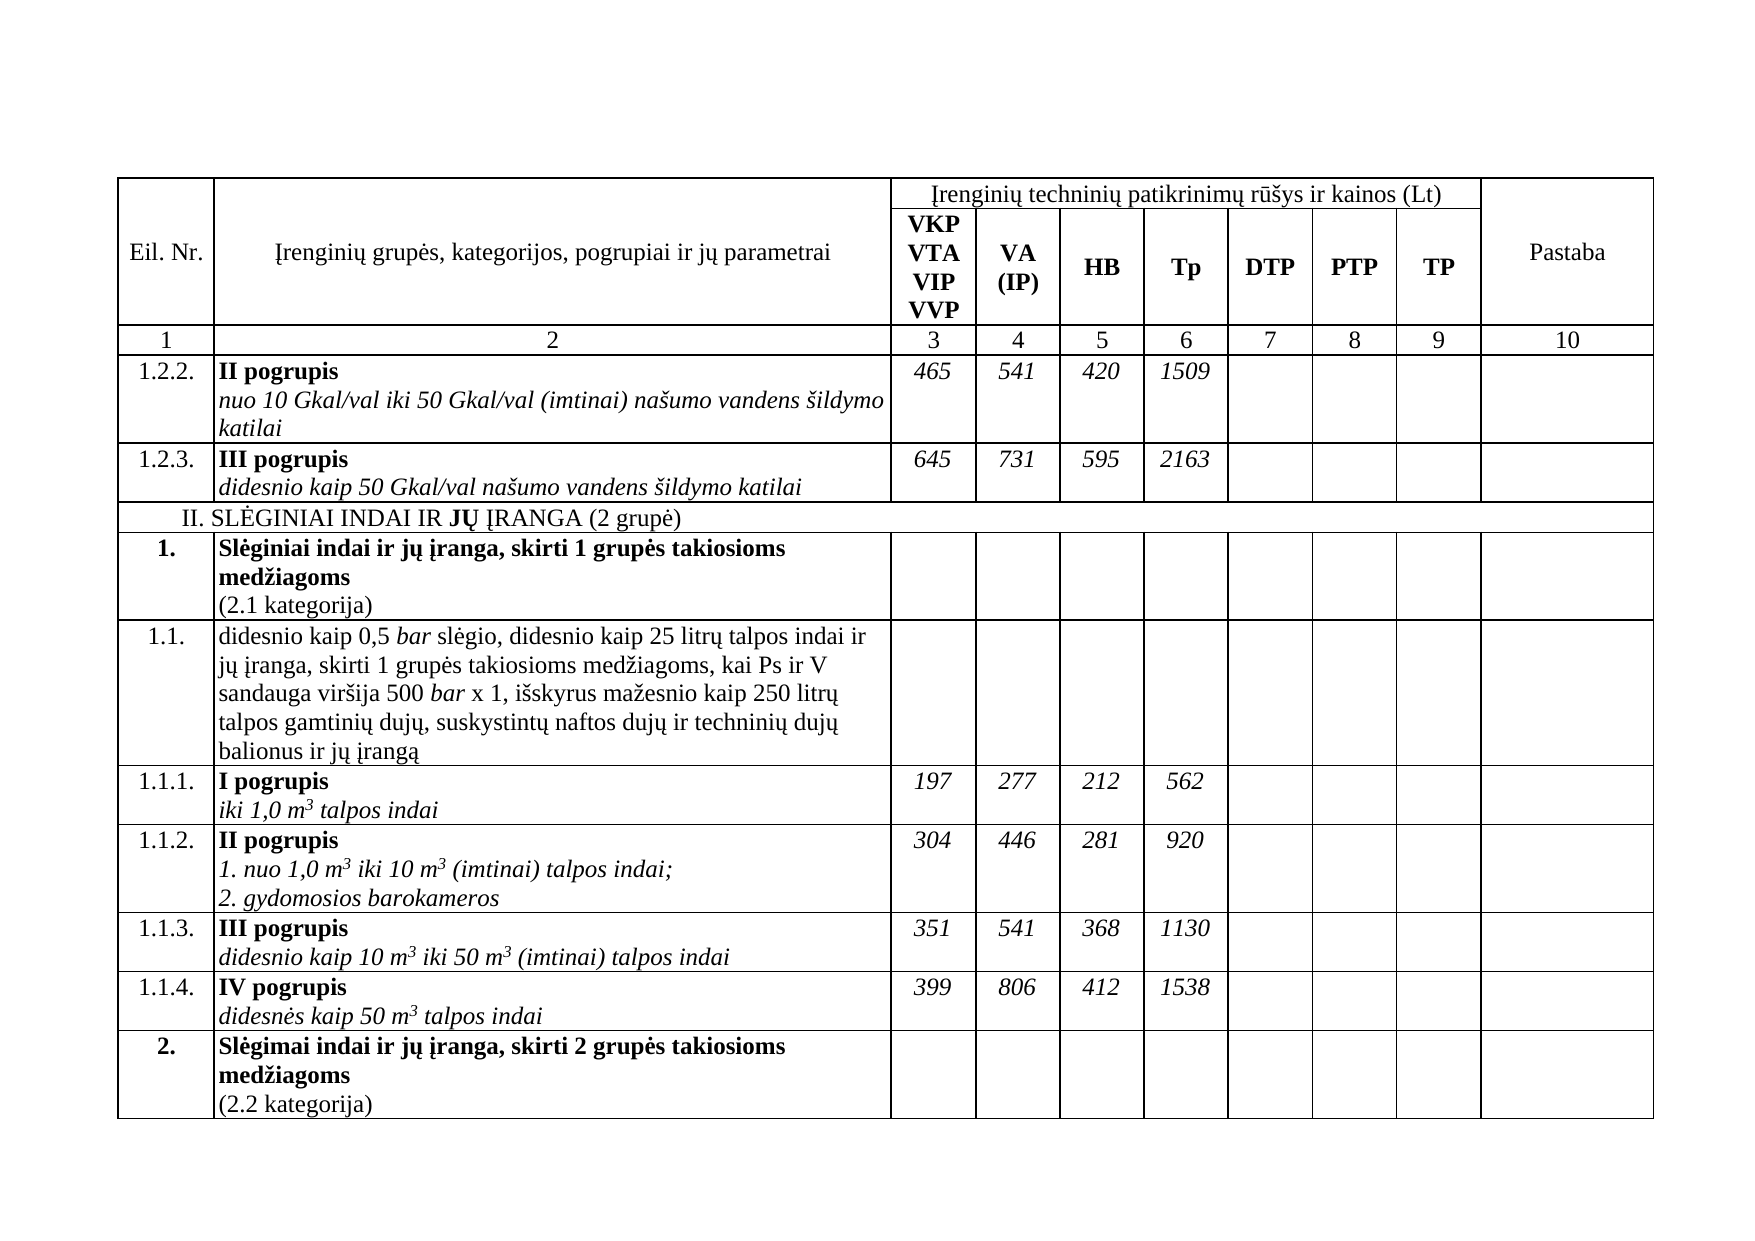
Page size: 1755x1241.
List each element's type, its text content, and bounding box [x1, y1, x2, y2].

table_cell [1482, 444, 1653, 501]
table_cell 1 [119, 326, 213, 354]
table_header Pastaba [1482, 179, 1653, 324]
table_cell [1313, 533, 1396, 619]
table_cell [977, 1031, 1059, 1117]
table_cell IV pogrupis didesnės kaip 50 m3 talpos indai [215, 972, 890, 1030]
table_cell [1061, 533, 1143, 619]
table_cell 731 [977, 444, 1059, 501]
table_cell 595 [1061, 444, 1143, 501]
table_header Eil. Nr. [119, 179, 213, 324]
table_cell [1482, 533, 1653, 619]
table_cell [1313, 356, 1396, 442]
table_cell 920 [1145, 825, 1227, 912]
table_cell 465 [892, 356, 975, 442]
table_cell [1313, 825, 1396, 912]
table_cell II. SLĖGINIAI INDAI IR JŲ ĮRANGA (2 grupė) [119, 503, 1653, 532]
table_cell [977, 533, 1059, 619]
table_cell 399 [892, 972, 975, 1030]
table_cell 1.1.2. [119, 825, 213, 912]
table_cell [1145, 533, 1227, 619]
table_cell [1482, 766, 1653, 824]
table_cell [1229, 1031, 1312, 1117]
table_header Įrenginių grupės, kategorijos, pogrupiai ir jų parametrai [215, 179, 890, 324]
table_cell 1.1.1. [119, 766, 213, 824]
table_cell 277 [977, 766, 1059, 824]
table_cell [1482, 825, 1653, 912]
table_cell [892, 1031, 975, 1117]
table_cell 368 [1061, 913, 1143, 971]
table_cell Slėginiai indai ir jų įranga, skirti 1 grupės takiosioms medžiagoms (2.1 kategorija) [215, 533, 890, 619]
table_cell [1397, 766, 1480, 824]
table_cell 281 [1061, 825, 1143, 912]
table_cell 1.1.3. [119, 913, 213, 971]
table_header Įrenginių techninių patikrinimų rūšys ir kainos (Lt) [892, 179, 1480, 207]
table_cell 541 [977, 913, 1059, 971]
table_cell 1130 [1145, 913, 1227, 971]
table_cell 5 [1061, 326, 1143, 354]
table_cell 2163 [1145, 444, 1227, 501]
table_cell 541 [977, 356, 1059, 442]
table_cell [1229, 356, 1312, 442]
table_cell [1061, 621, 1143, 765]
table_cell 420 [1061, 356, 1143, 442]
table_cell [1397, 913, 1480, 971]
table_cell 7 [1229, 326, 1312, 354]
table_cell 304 [892, 825, 975, 912]
table_cell 8 [1313, 326, 1396, 354]
table_cell [1397, 444, 1480, 501]
table_cell III pogrupis didesnio kaip 50 Gkal/val našumo vandens šildymo katilai [215, 444, 890, 501]
table_cell [1397, 1031, 1480, 1117]
table_cell II pogrupis nuo 10 Gkal/val iki 50 Gkal/val (imtinai) našumo vandens šildymo katilai [215, 356, 890, 442]
table_cell [1397, 356, 1480, 442]
table_cell Slėgimai indai ir jų įranga, skirti 2 grupės takiosioms medžiagoms (2.2 kategorija) [215, 1031, 890, 1117]
table_cell [1397, 825, 1480, 912]
table_cell I pogrupis iki 1,0 m3 talpos indai [215, 766, 890, 824]
table_cell [1229, 621, 1312, 765]
table_cell [1313, 972, 1396, 1030]
table_cell DTP [1229, 209, 1312, 324]
table_cell Tp [1145, 209, 1227, 324]
table_cell 562 [1145, 766, 1227, 824]
table_cell 412 [1061, 972, 1143, 1030]
table_cell VA (IP) [977, 209, 1059, 324]
table_cell 4 [977, 326, 1059, 354]
table_cell [1229, 766, 1312, 824]
table_cell [1397, 533, 1480, 619]
table_cell [1313, 913, 1396, 971]
table_cell 1.1. [119, 621, 213, 765]
table_cell [1061, 1031, 1143, 1117]
table_cell 1509 [1145, 356, 1227, 442]
table_cell 1.2.3. [119, 444, 213, 501]
table_cell [1313, 444, 1396, 501]
table_cell [892, 533, 975, 619]
table_cell 806 [977, 972, 1059, 1030]
table_cell 197 [892, 766, 975, 824]
table_cell [1229, 913, 1312, 971]
table_cell [1229, 825, 1312, 912]
table_cell 351 [892, 913, 975, 971]
table_cell 1. [119, 533, 213, 619]
table_cell [1229, 444, 1312, 501]
table_cell [1482, 913, 1653, 971]
table_cell [977, 621, 1059, 765]
table_cell 10 [1482, 326, 1653, 354]
table_cell HB [1061, 209, 1143, 324]
table_cell [1229, 972, 1312, 1030]
table_cell [1482, 356, 1653, 442]
table_cell 446 [977, 825, 1059, 912]
table_cell [1313, 766, 1396, 824]
table_cell 1.2.2. [119, 356, 213, 442]
table_cell 3 [892, 326, 975, 354]
table_cell 9 [1397, 326, 1480, 354]
table_cell II pogrupis 1. nuo 1,0 m3 iki 10 m3 (imtinai) talpos indai; 2. gydomosios barokameros [215, 825, 890, 912]
table_cell [1145, 621, 1227, 765]
table_cell [892, 621, 975, 765]
table_cell III pogrupis didesnio kaip 10 m3 iki 50 m3 (imtinai) talpos indai [215, 913, 890, 971]
table_cell 2. [119, 1031, 213, 1117]
table_cell [1145, 1031, 1227, 1117]
table_cell [1313, 1031, 1396, 1117]
table_cell PTP [1313, 209, 1396, 324]
table_cell didesnio kaip 0,5 bar slėgio, didesnio kaip 25 litrų talpos indai ir jų įranga, skirti 1 grupės takiosioms medžiagoms, kai Ps ir V sandauga viršija 500 bar x 1, išskyrus mažesnio kaip 250 litrų talpos gamtinių dujų, suskystintų naftos dujų ir techninių dujų balionus ir jų įrangą [215, 621, 890, 765]
table_cell [1482, 1031, 1653, 1117]
table_cell 212 [1061, 766, 1143, 824]
table_cell [1482, 972, 1653, 1030]
table_cell VKP VTA VIP VVP [892, 209, 975, 324]
table_cell [1397, 621, 1480, 765]
table_cell 645 [892, 444, 975, 501]
table_cell [1397, 972, 1480, 1030]
table_cell [1313, 621, 1396, 765]
table_cell 1538 [1145, 972, 1227, 1030]
table_cell 2 [215, 326, 890, 354]
table_cell 6 [1145, 326, 1227, 354]
table_cell [1482, 621, 1653, 765]
table_cell [1229, 533, 1312, 619]
table_cell TP [1397, 209, 1480, 324]
table_cell 1.1.4. [119, 972, 213, 1030]
